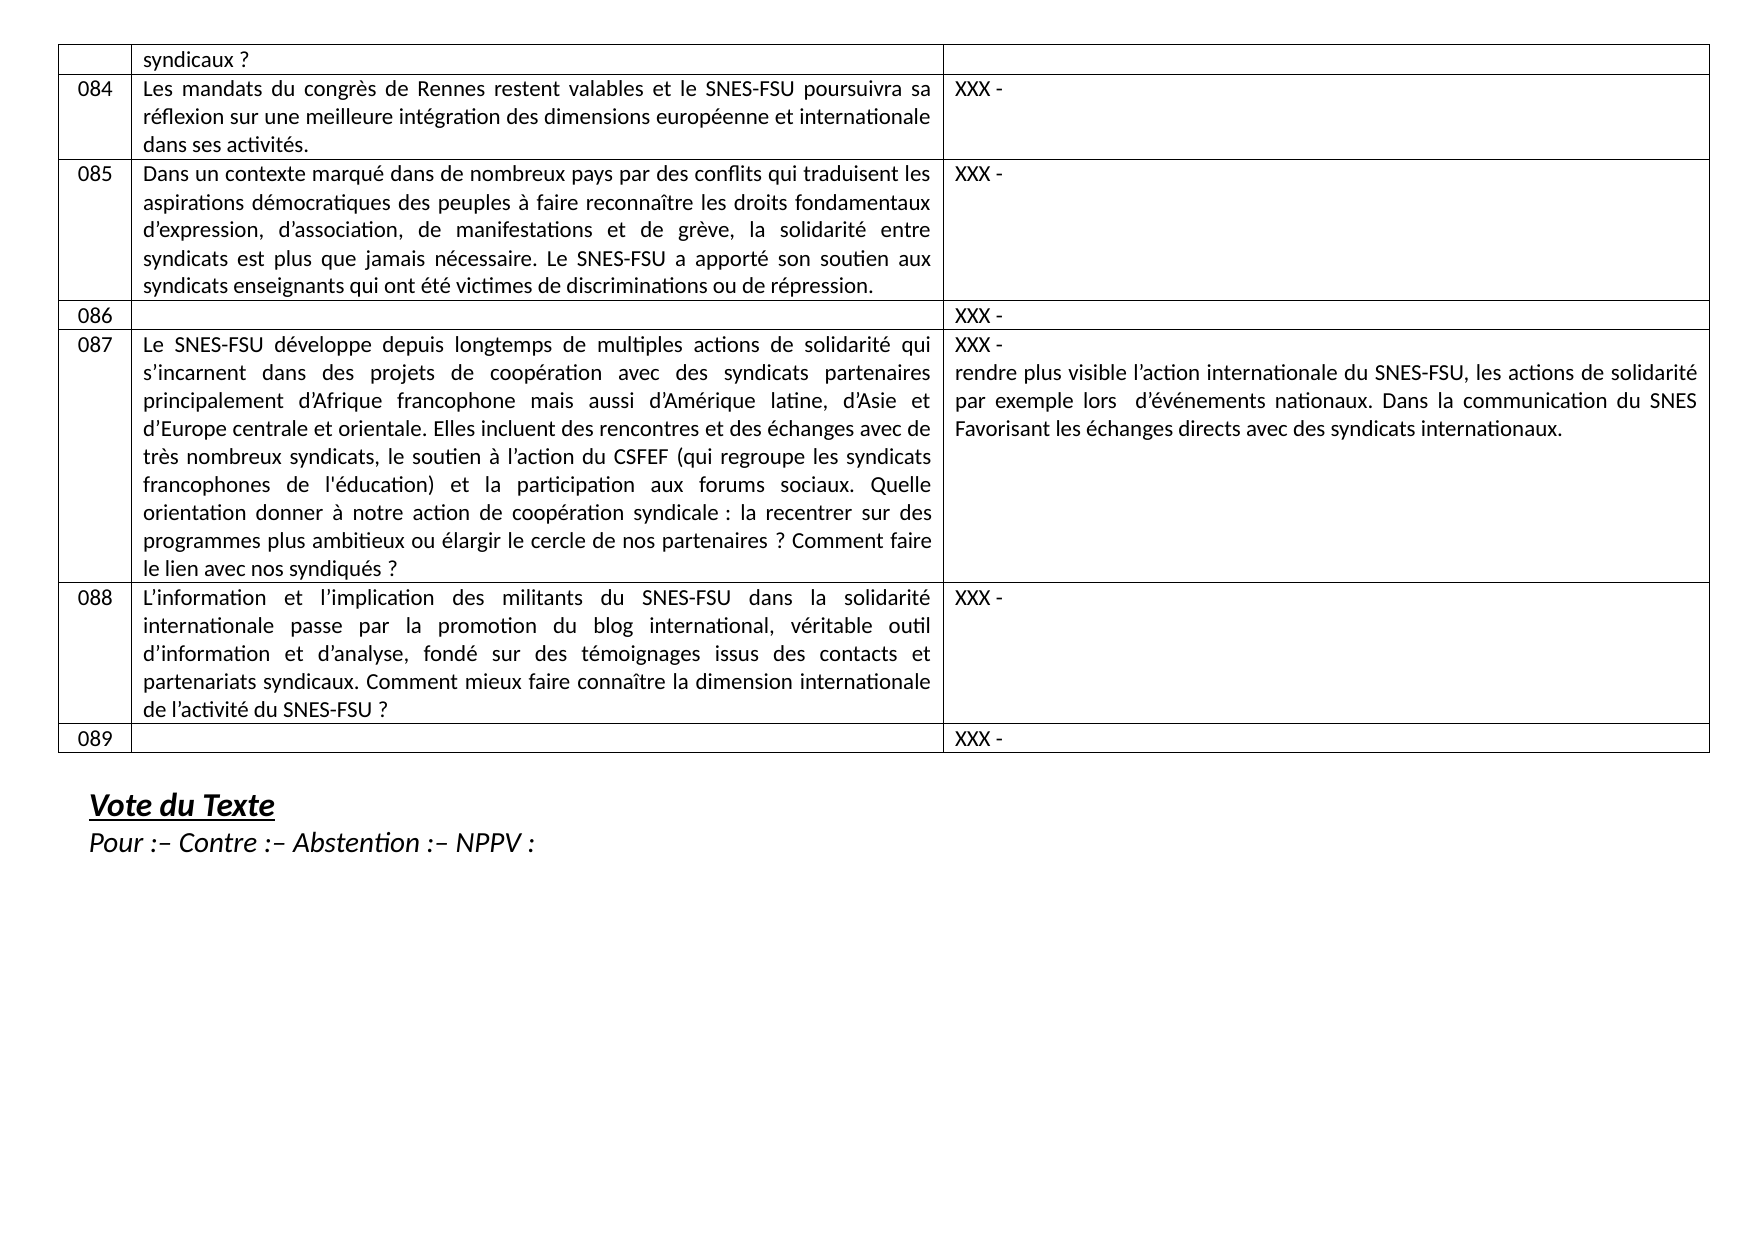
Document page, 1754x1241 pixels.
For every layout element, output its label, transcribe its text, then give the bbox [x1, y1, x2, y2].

table_cell syndicaux ? [132, 45, 943, 73]
table_cell XXX - [944, 75, 1709, 158]
table_cell L’information et l’implication des militants du SNES-FSU dans la solidarité internationale passe par la promotion du blog international, véritable outil d’information et d’analyse, fondé sur des témoignages issus des contacts et partenariats syndicaux. Comment mieux faire connaître la dimension internationale de l’activité du SNES-FSU ? [132, 583, 943, 723]
table_cell 088 [59, 583, 131, 723]
table_cell 086 [59, 301, 131, 329]
table_cell Les mandats du congrès de Rennes restent valables et le SNES-FSU poursuivra sa réflexion sur une meilleure intégration des dimensions européenne et internationale dans ses activités. [132, 75, 943, 158]
table_cell [132, 301, 943, 329]
table_cell XXX - [944, 724, 1709, 752]
table_cell XXX - [944, 583, 1709, 723]
table_cell 089 [59, 724, 131, 752]
text Vote du Texte [89, 784, 1713, 824]
table_cell [132, 724, 943, 752]
text Pour :– Contre :– Abstention :– NPPV : [89, 824, 1713, 860]
table_cell [59, 45, 131, 73]
table_cell Le SNES-FSU développe depuis longtemps de multiples actions de solidarité qui s’incarnent dans des projets de coopération avec des syndicats partenaires principalement d’Afrique francophone mais aussi d’Amérique latine, d’Asie et d’Europe centrale et orientale. Elles incluent des rencontres et des échanges avec de très nombreux syndicats, le soutien à l’action du CSFEF (qui regroupe les syndicats francophones de l'éducation) et la participation aux forums sociaux. Quelle orientation donner à notre action de coopération syndicale : la recentrer sur des programmes plus ambitieux ou élargir le cercle de nos partenaires ? Comment faire le lien avec nos syndiqués ? [132, 330, 943, 582]
table_cell 084 [59, 75, 131, 158]
table_cell Dans un contexte marqué dans de nombreux pays par des conflits qui traduisent les aspirations démocratiques des peuples à faire reconnaître les droits fondamentaux d’expression, d’association, de manifestations et de grève, la solidarité entre syndicats est plus que jamais nécessaire. Le SNES-FSU a apporté son soutien aux syndicats enseignants qui ont été victimes de discriminations ou de répression. [132, 160, 943, 300]
table_cell XXX - rendre plus visible l’action internationale du SNES-FSU, les actions de solidarité par exemple lors d’événements nationaux. Dans la communication du SNES Favorisant les échanges directs avec des syndicats internationaux. [944, 330, 1709, 582]
table_cell XXX - [944, 301, 1709, 329]
table_cell 087 [59, 330, 131, 582]
table_cell 085 [59, 160, 131, 300]
table_cell [944, 45, 1709, 73]
table_cell XXX - [944, 160, 1709, 300]
